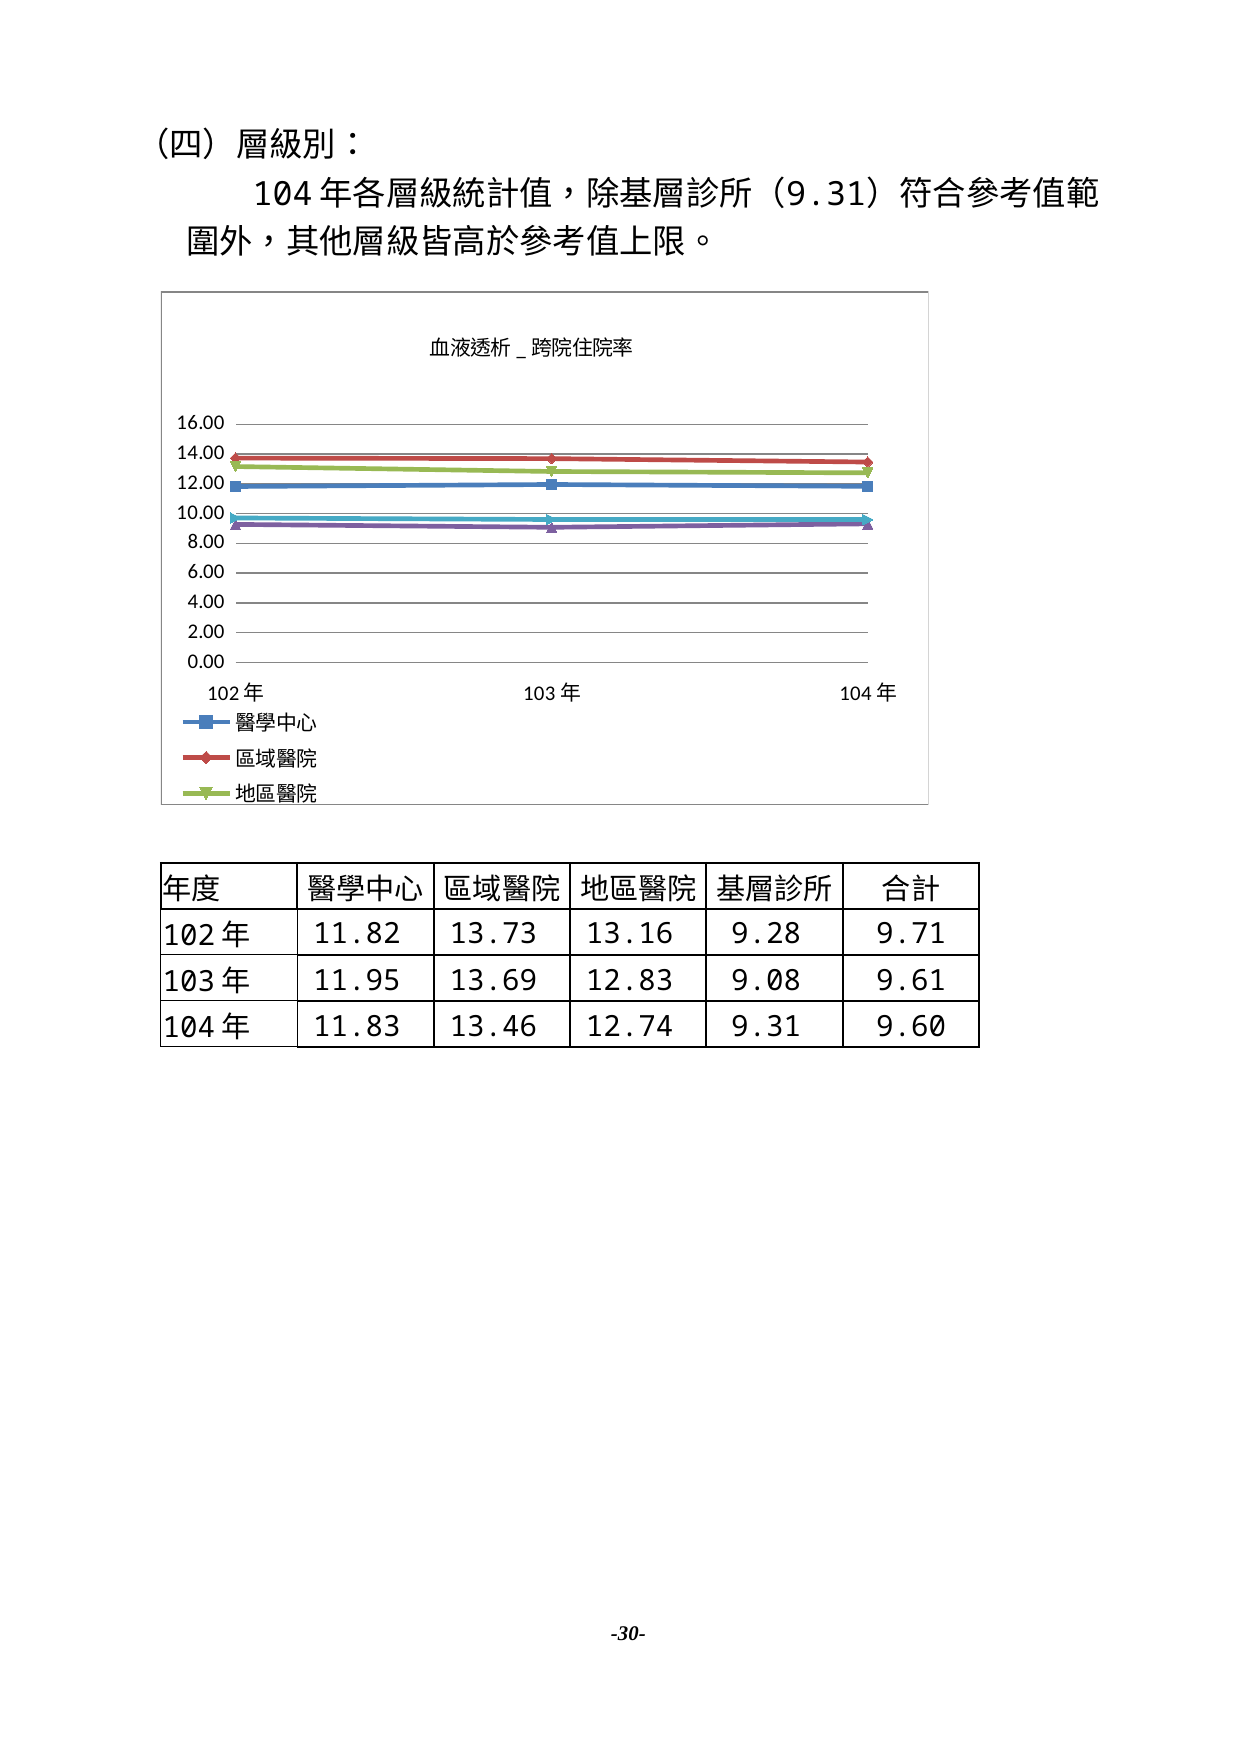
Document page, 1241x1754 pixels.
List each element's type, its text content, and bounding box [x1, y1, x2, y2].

text （四）層級別： [136, 118, 1122, 166]
table_cell 9.61 [844, 956, 978, 1000]
table_cell 9.08 [707, 956, 842, 1000]
table_cell 102年 [161, 910, 297, 954]
table_cell 12.83 [571, 956, 705, 1000]
table_header 區域醫院 [435, 864, 569, 908]
table_cell 13.73 [435, 910, 569, 954]
table_header 合計 [844, 864, 978, 908]
table_header 年度 [162, 864, 296, 908]
table_cell 104年 [161, 1001, 297, 1046]
table_cell 13.46 [435, 1002, 569, 1046]
table_cell 9.71 [844, 910, 978, 954]
table_header 基層診所 [707, 864, 842, 908]
table_cell 11.82 [298, 910, 433, 954]
table_cell 13.69 [435, 956, 569, 1000]
table_cell 9.28 [707, 910, 842, 954]
table_cell 13.16 [571, 910, 705, 954]
table_cell 9.60 [844, 1002, 978, 1046]
table_header 地區醫院 [571, 864, 705, 908]
text 104年各層級統計值，除基層診所（9.31）符合參考值範圍外，其他層級皆高於參考值上限。 [186, 166, 1122, 263]
table_cell 9.31 [707, 1002, 842, 1046]
table_cell 12.74 [571, 1002, 705, 1046]
table_cell 11.83 [298, 1002, 433, 1046]
table_header 醫學中心 [298, 864, 433, 908]
table_cell 103年 [161, 955, 297, 1000]
table_cell 11.95 [298, 956, 433, 1000]
